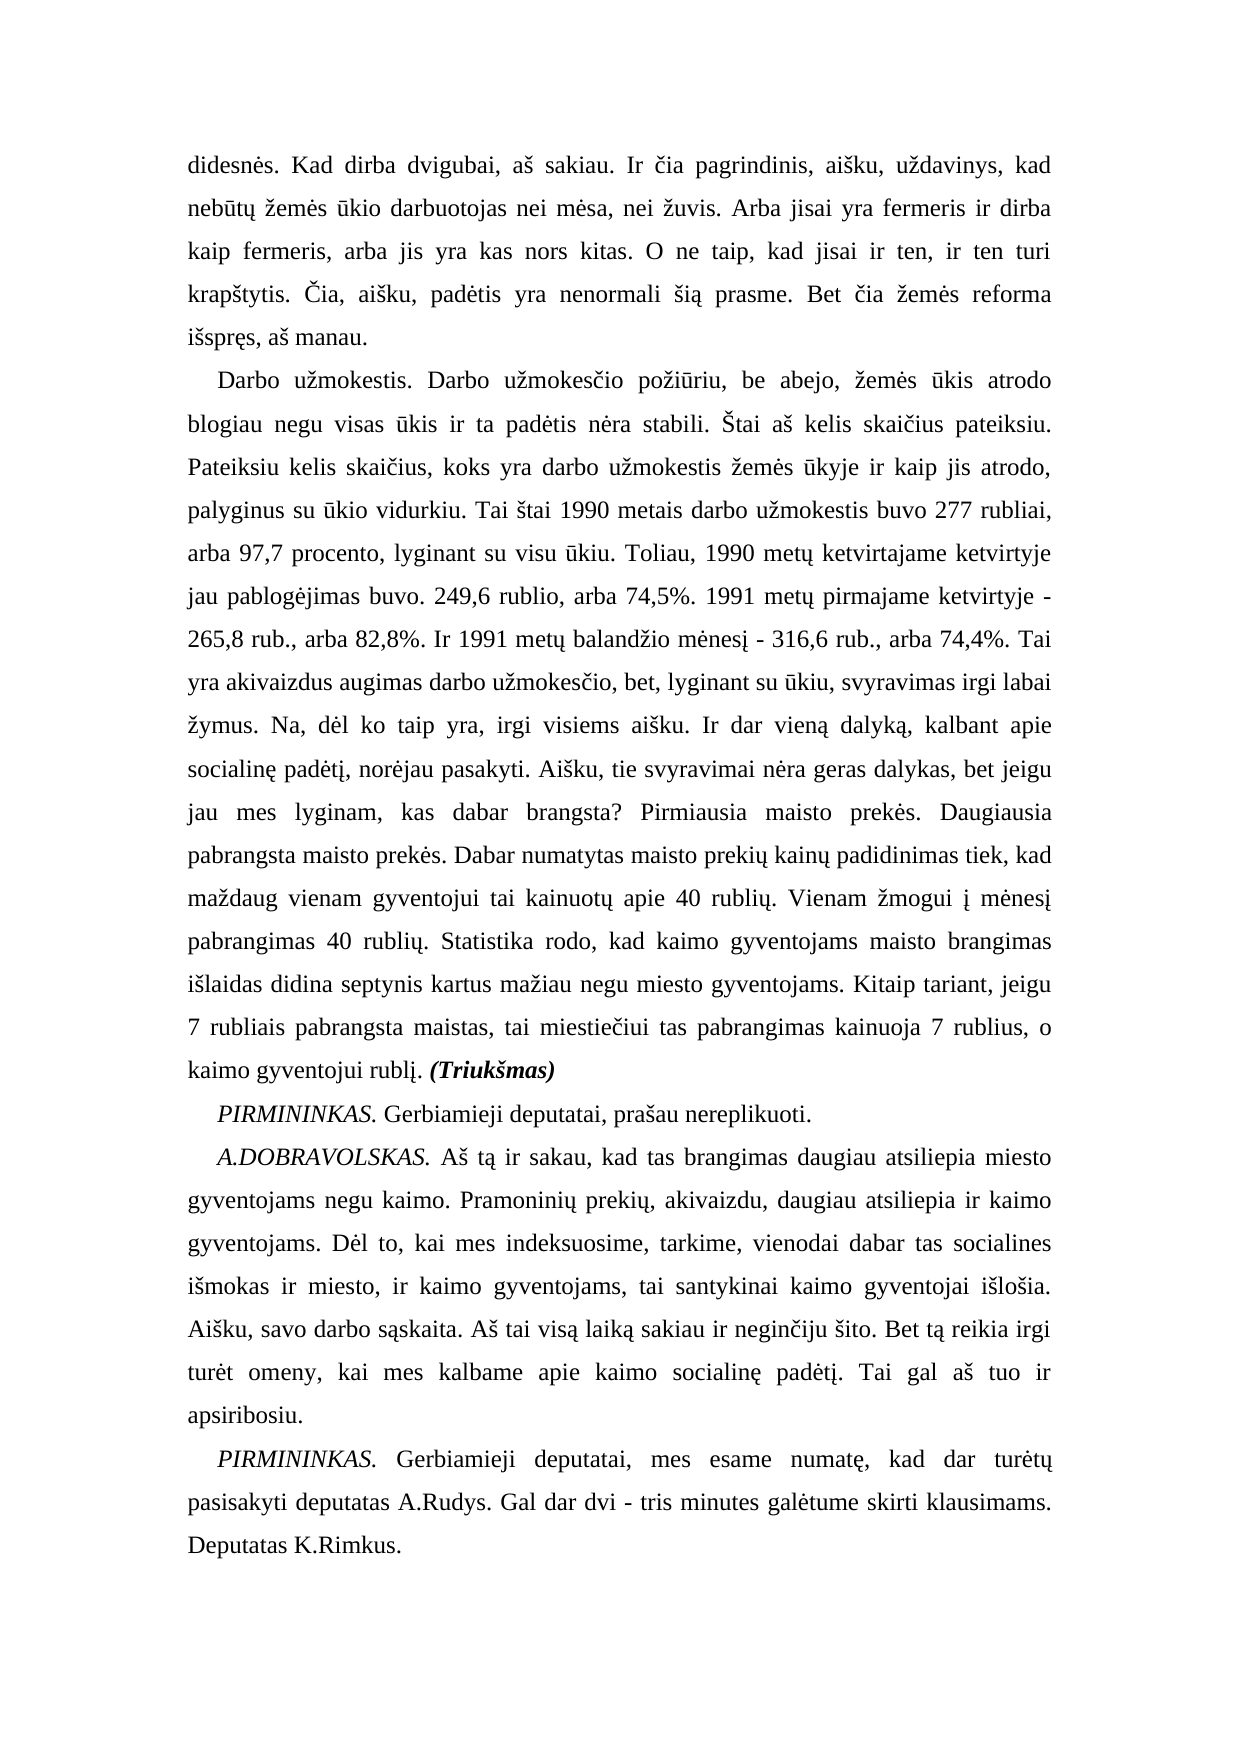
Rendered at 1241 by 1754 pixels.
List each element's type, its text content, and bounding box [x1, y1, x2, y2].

text didesnės. Kad dirba dvigubai, aš sakiau. Ir čia pagrindinis, aišku, uždavinys, kad nebūtų žemės ūkio darbuotojas nei mėsa, nei žuvis. Arba jisai yra fermeris ir dirba kaip fermeris, arba jis yra kas nors kitas. O ne taip, kad jisai ir ten, ir ten turi krapštytis. Čia, aišku, padėtis yra nenormali šią prasme. Bet čia žemės reforma išspręs, aš manau. [187, 150, 1053, 351]
text PIRMININKAS. Gerbiamieji deputatai, mes esame numatę, kad dar turėtų pasisakyti deputatas A.Rudys. Gal dar dvi - tris minutes galėtume skirti klausimams. Deputatas K.Rimkus. [187, 1444, 1053, 1559]
text A.DOBRAVOLSKAS. Aš tą ir sakau, kad tas brangimas daugiau atsiliepia miesto gyventojams negu kaimo. Pramoninių prekių, akivaizdu, daugiau atsiliepia ir kaimo gyventojams. Dėl to, kai mes indeksuosime, tarkime, vienodai dabar tas socialines išmokas ir miesto, ir kaimo gyventojams, tai santykinai kaimo gyventojai išlošia. Aišku, savo darbo sąskaita. Aš tai visą laiką sakiau ir neginčiju šito. Bet tą reikia irgi turėt omeny, kai mes kalbame apie kaimo socialinę padėtį. Tai gal aš tuo ir apsiribosiu. [187, 1142, 1053, 1429]
text Darbo užmokestis. Darbo užmokesčio požiūriu, be abejo, žemės ūkis atrodo blogiau negu visas ūkis ir ta padėtis nėra stabili. Štai aš kelis skaičius pateiksiu. Pateiksiu kelis skaičius, koks yra darbo užmokestis žemės ūkyje ir kaip jis atrodo, palyginus su ūkio vidurkiu. Tai štai 1990 metais darbo užmokestis buvo 277 rubliai, arba 97,7 procento, lyginant su visu ūkiu. Toliau, 1990 metų ketvirtajame ketvirtyje jau pablogėjimas buvo. 249,6 rublio, arba 74,5%. 1991 metų pirmajame ketvirtyje - 265,8 rub., arba 82,8%. Ir 1991 metų balandžio mėnesį - 316,6 rub., arba 74,4%. Tai yra akivaizdus augimas darbo užmokesčio, bet, lyginant su ūkiu, svyravimas irgi labai žymus. Na, dėl ko taip yra, irgi visiems aišku. Ir dar vieną dalyką, kalbant apie socialinę padėtį, norėjau pasakyti. Aišku, tie svyravimai nėra geras dalykas, bet jeigu jau mes lyginam, kas dabar brangsta? Pirmiausia maisto prekės. Daugiausia pabrangsta maisto prekės. Dabar numatytas maisto prekių kainų padidinimas tiek, kad maždaug vienam gyventojui tai kainuotų apie 40 rublių. Vienam žmogui į mėnesį pabrangimas 40 rublių. Statistika rodo, kad kaimo gyventojams maisto brangimas išlaidas didina septynis kartus mažiau negu miesto gyventojams. Kitaip tariant, jeigu 7 rubliais pabrangsta maistas, tai miestiečiui tas pabrangimas kainuoja 7 rublius, o kaimo gyventojui rublį. (Triukšmas) [187, 366, 1053, 1084]
text PIRMININKAS. Gerbiamieji deputatai, prašau nereplikuoti. [187, 1099, 1053, 1127]
